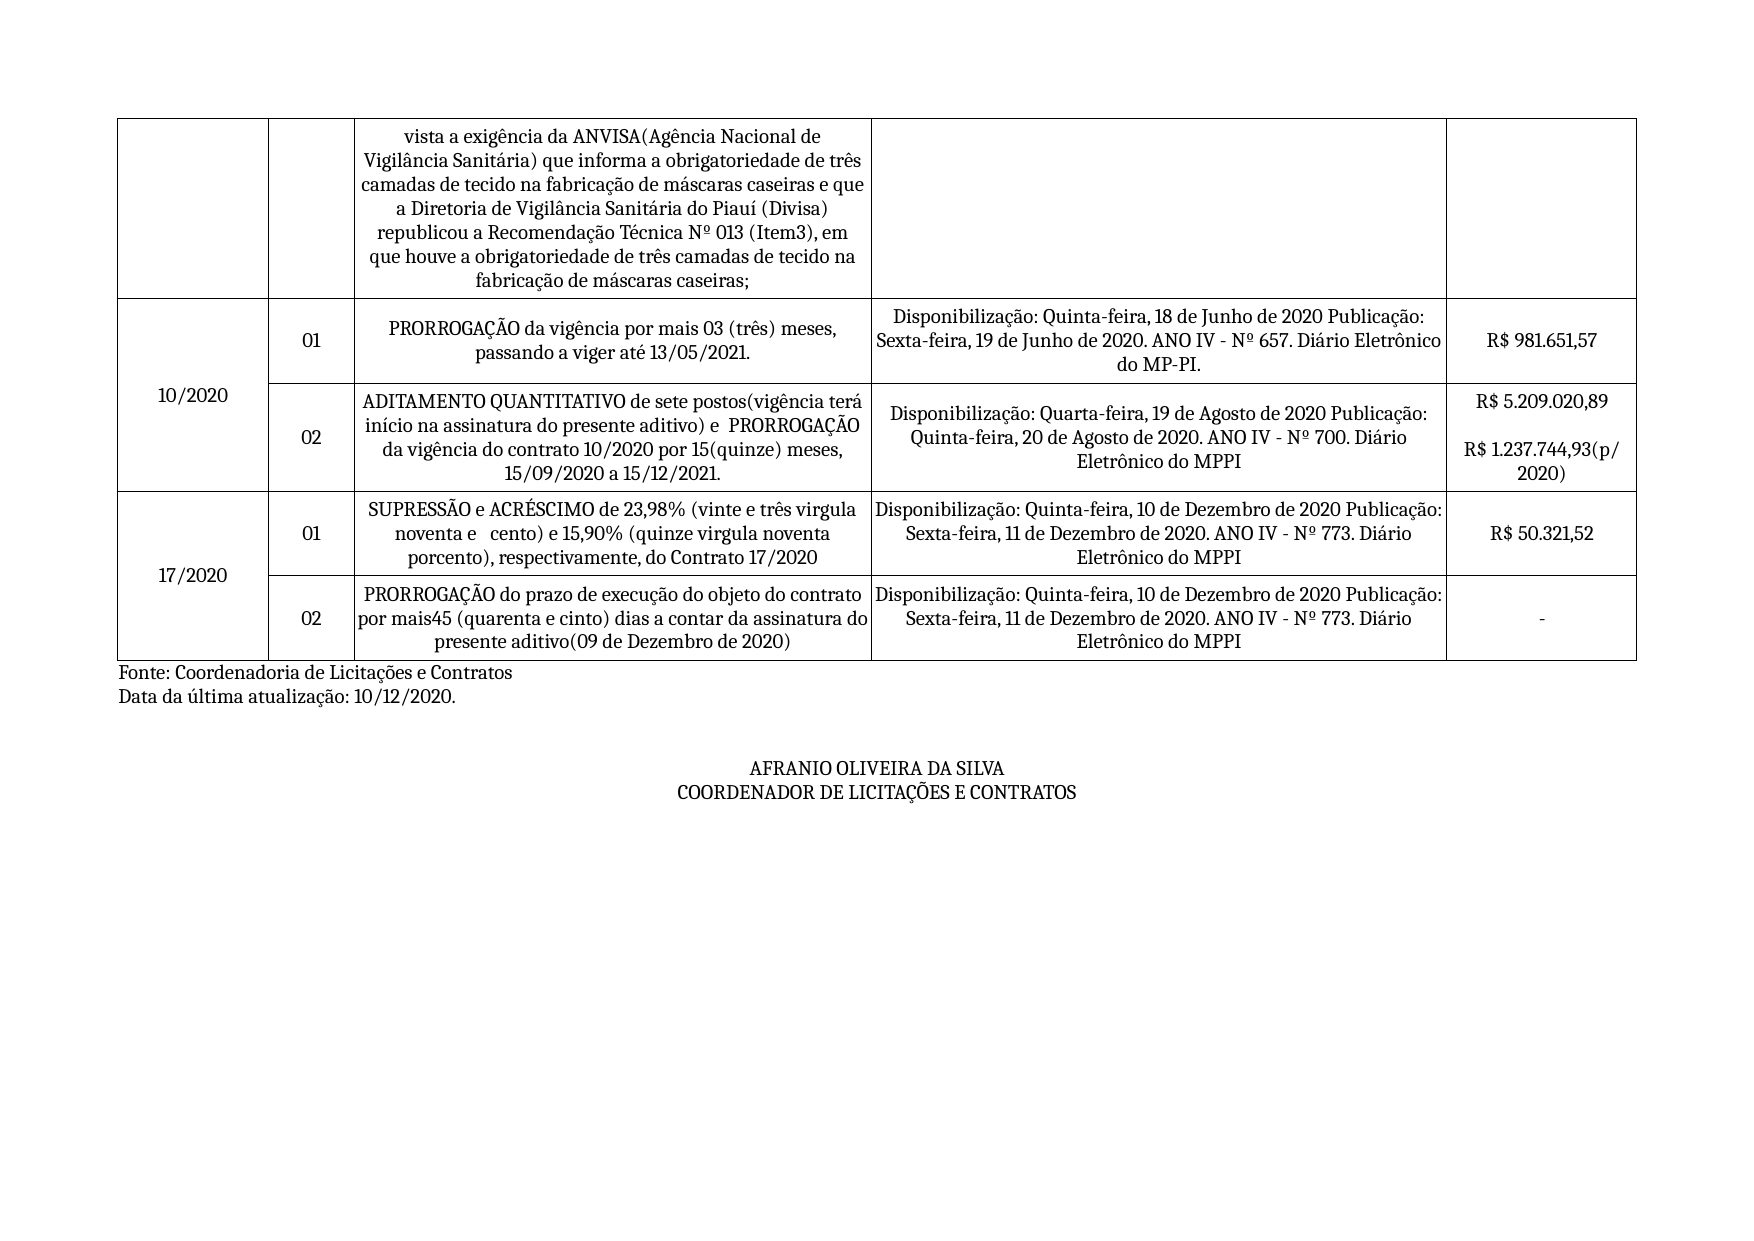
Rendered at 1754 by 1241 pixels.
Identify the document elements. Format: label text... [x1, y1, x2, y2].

table_cell [269, 119, 354, 298]
table_cell [1447, 119, 1636, 298]
table_cell 01 [269, 299, 354, 383]
table_cell [118, 119, 268, 298]
text Fonte: Coordenadoria de Licitações e Contratos [118, 661, 1636, 685]
table_cell Disponibilização: Quinta-feira, 10 de Dezembro de 2020 Publicação: Sexta-feira, 11 de Dezembro de 2020. ANO IV - Nº 773. Diário Eletrônico do MPPI [872, 492, 1446, 575]
text COORDENADOR DE LICITAÇÕES E CONTRATOS [118, 781, 1636, 804]
table_cell ADITAMENTO QUANTITATIVO de sete postos(vigência terá início na assinatura do presente aditivo) e PRORROGAÇÃO da vigência do contrato 10/2020 por 15(quinze) meses, 15/09/2020 a 15/12/2021. [355, 384, 871, 491]
table_cell vista a exigência da ANVISA(Agência Nacional de Vigilância Sanitária) que informa a obrigatoriedade de três camadas de tecido na fabricação de máscaras caseiras e que a Diretoria de Vigilância Sanitária do Piauí (Divisa) republicou a Recomendação Técnica Nº 013 (Item3), em que houve a obrigatoriedade de três camadas de tecido na fabricação de máscaras caseiras; [355, 119, 871, 298]
table_cell 02 [269, 384, 354, 491]
table_cell R$ 50.321,52 [1447, 492, 1636, 575]
table_cell R$ 5.209.020,89 R$ 1.237.744,93(p/ 2020) [1447, 384, 1636, 491]
table_cell Disponibilização: Quinta-feira, 10 de Dezembro de 2020 Publicação: Sexta-feira, 11 de Dezembro de 2020. ANO IV - Nº 773. Diário Eletrônico do MPPI [872, 576, 1446, 660]
table_cell [872, 119, 1446, 298]
table_cell 01 [269, 492, 354, 575]
table_cell SUPRESSÃO e ACRÉSCIMO de 23,98% (vinte e três virgula noventa e cento) e 15,90% (quinze virgula noventa porcento), respectivamente, do Contrato 17/2020 [355, 492, 871, 575]
table_cell R$ 981.651,57 [1447, 299, 1636, 383]
table_cell Disponibilização: Quarta-feira, 19 de Agosto de 2020 Publicação: Quinta-feira, 20 de Agosto de 2020. ANO IV - Nº 700. Diário Eletrônico do MPPI [872, 384, 1446, 491]
table_cell - [1447, 576, 1636, 660]
table_cell PRORROGAÇÃO do prazo de execução do objeto do contrato por mais45 (quarenta e cinto) dias a contar da assinatura do presente aditivo(09 de Dezembro de 2020) [355, 576, 871, 660]
text Data da última atualização: 10/12/2020. [118, 685, 1636, 709]
table_cell 10/2020 [118, 299, 268, 491]
table_cell Disponibilização: Quinta-feira, 18 de Junho de 2020 Publicação: Sexta-feira, 19 de Junho de 2020. ANO IV - Nº 657. Diário Eletrônico do MP-PI. [872, 299, 1446, 383]
table_cell PRORROGAÇÃO da vigência por mais 03 (três) meses, passando a viger até 13/05/2021. [355, 299, 871, 383]
table_cell 17/2020 [118, 492, 268, 660]
text AFRANIO OLIVEIRA DA SILVA [118, 757, 1636, 781]
table_cell 02 [269, 576, 354, 660]
